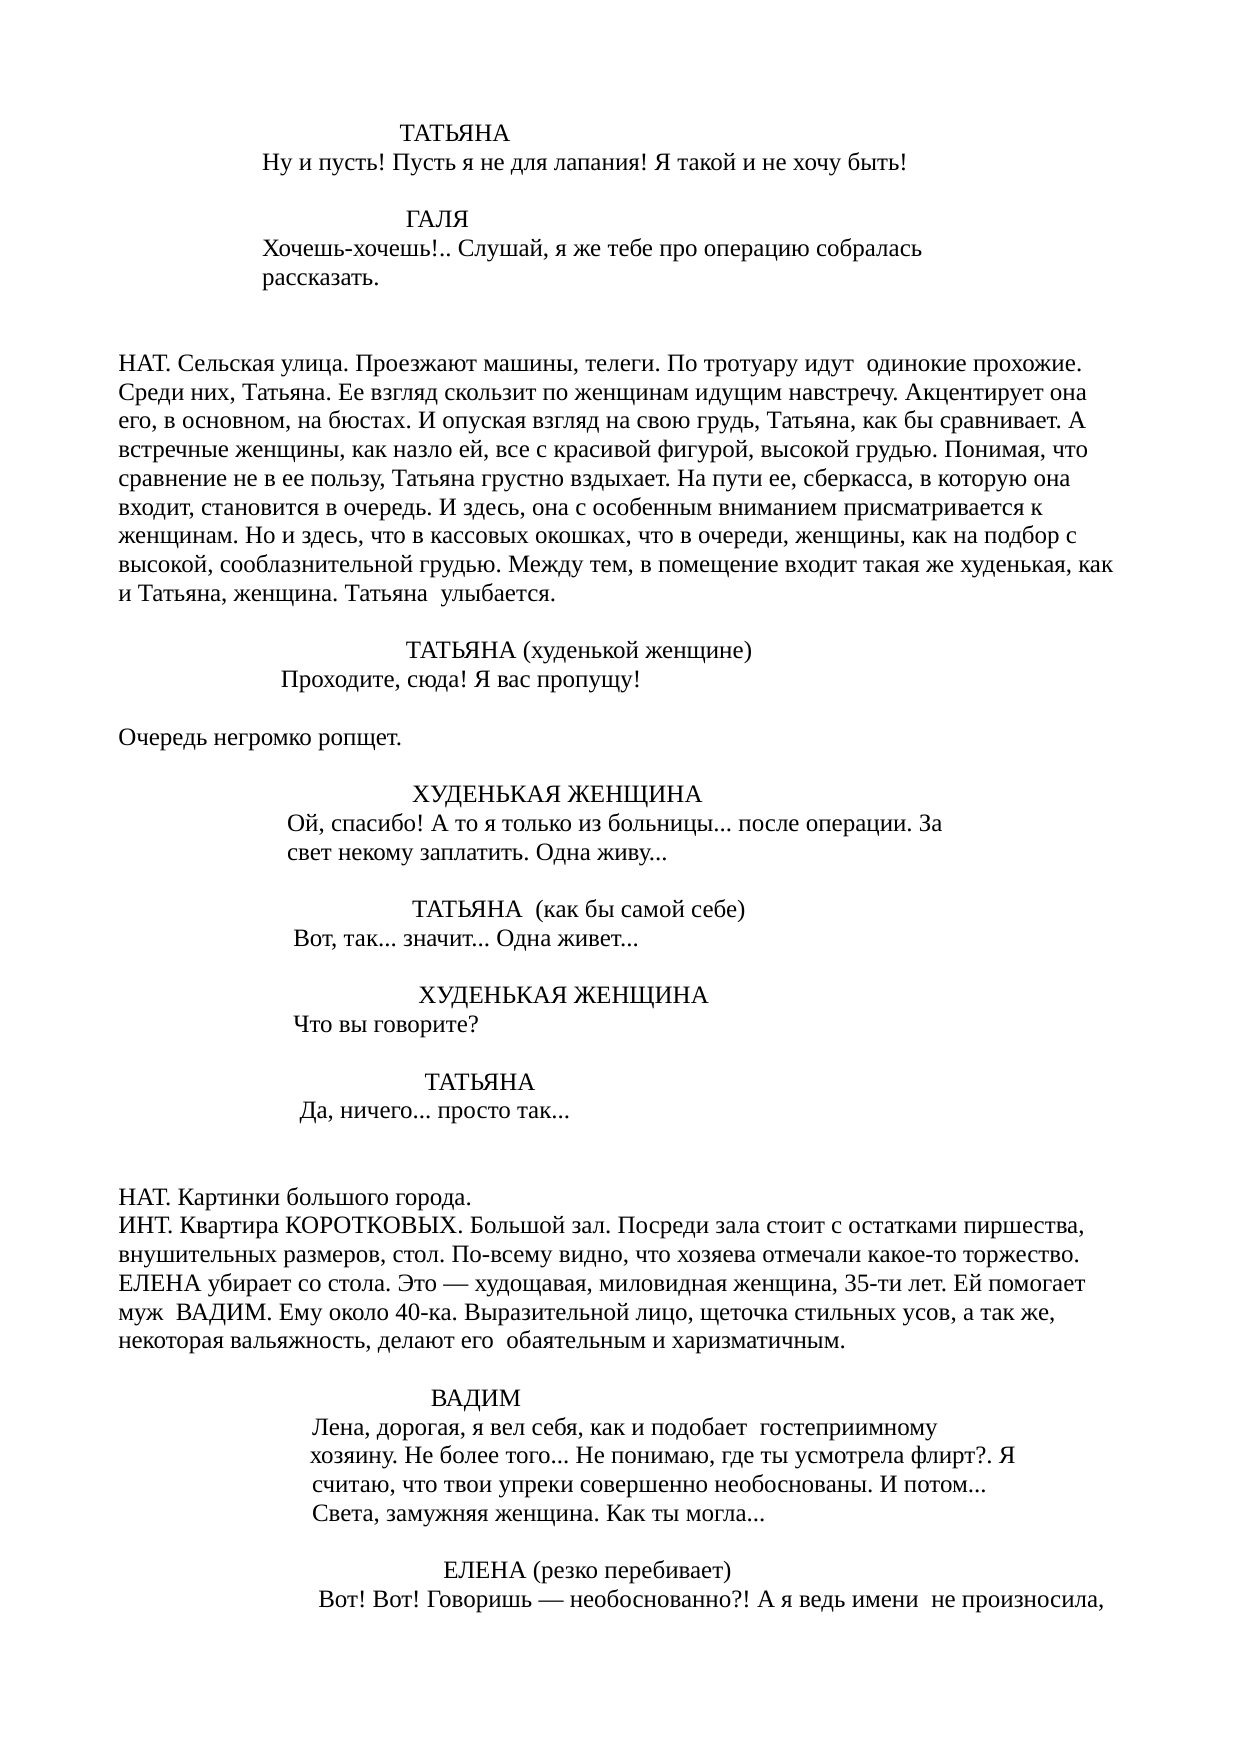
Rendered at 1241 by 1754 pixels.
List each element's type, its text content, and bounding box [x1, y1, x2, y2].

text ГАЛЯ [118, 204, 1122, 233]
text ХУДЕНЬКАЯ ЖЕНЩИНА [118, 981, 1122, 1009]
text Вот! Вот! Говоришь — необоснованно?! А я ведь имени не произносила, [118, 1584, 1122, 1613]
text хозяину. Не более того... Не понимаю, где ты усмотрела флирт?. Я [118, 1441, 1122, 1469]
text ТАТЬЯНА (как бы самой себе) [118, 894, 1122, 923]
text Ой, спасибо! А то я только из больницы... после операции. За [118, 808, 1122, 837]
text Хочешь-хочешь!.. Слушай, я же тебе про операцию собралась [118, 233, 1122, 262]
text Очередь негромко ропщет. [118, 722, 1122, 751]
text ТАТЬЯНА (худенькой женщине) [118, 636, 1122, 664]
text ТАТЬЯНА [118, 1067, 1122, 1096]
text Лена, дорогая, я вел себя, как и подобает гостеприимному [118, 1412, 1122, 1441]
text Ну и пусть! Пусть я не для лапания! Я такой и не хочу быть! [118, 147, 1122, 176]
text Света, замужняя женщина. Как ты могла... [118, 1498, 1122, 1527]
text ХУДЕНЬКАЯ ЖЕНЩИНА [118, 779, 1122, 808]
text Вот, так... значит... Одна живет... [118, 923, 1122, 952]
text ИНТ. Квартира КОРОТКОВЫХ. Большой зал. Посреди зала стоит с остатками пиршества, внушительных размеров, стол. По-всему видно, что хозяева отмечали какое-то торжество. ЕЛЕНА убирает со стола. Это — худощавая, миловидная женщина, 35-ти лет. Ей помогает муж ВАДИМ. Ему около 40-ка. Выразительной лицо, щеточка стильных усов, а так же, некоторая вальяжность, делают его обаятельным и харизматичным. [118, 1211, 1122, 1354]
text ТАТЬЯНА [118, 118, 1122, 147]
text Что вы говорите? [118, 1009, 1122, 1038]
text ВАДИМ [118, 1383, 1122, 1412]
text НАТ. Сельская улица. Проезжают машины, телеги. По тротуару идут одинокие прохожие. Среди них, Татьяна. Ее взгляд скользит по женщинам идущим навстречу. Акцентирует она его, в основном, на бюстах. И опуская взгляд на свою грудь, Татьяна, как бы сравнивает. А встречные женщины, как назло ей, все с красивой фигурой, высокой грудью. Понимая, что сравнение не в ее пользу, Татьяна грустно вздыхает. На пути ее, сберкасса, в которую она входит, становится в очередь. И здесь, она с особенным вниманием присматривается к женщинам. Но и здесь, что в кассовых окошках, что в очереди, женщины, как на подбор с высокой, сооблазнительной грудью. Между тем, в помещение входит такая же худенькая, как и Татьяна, женщина. Татьяна улыбается. [118, 348, 1122, 607]
text Да, ничего... просто так... [118, 1096, 1122, 1124]
text рассказать. [118, 262, 1122, 291]
text считаю, что твои упреки совершенно необоснованы. И потом... [118, 1469, 1122, 1498]
text ЕЛЕНА (резко перебивает) [118, 1556, 1122, 1584]
text НАТ. Картинки большого города. [118, 1182, 1122, 1211]
text свет некому заплатить. Одна живу... [118, 837, 1122, 866]
text Проходите, сюда! Я вас пропущу! [118, 664, 1122, 693]
